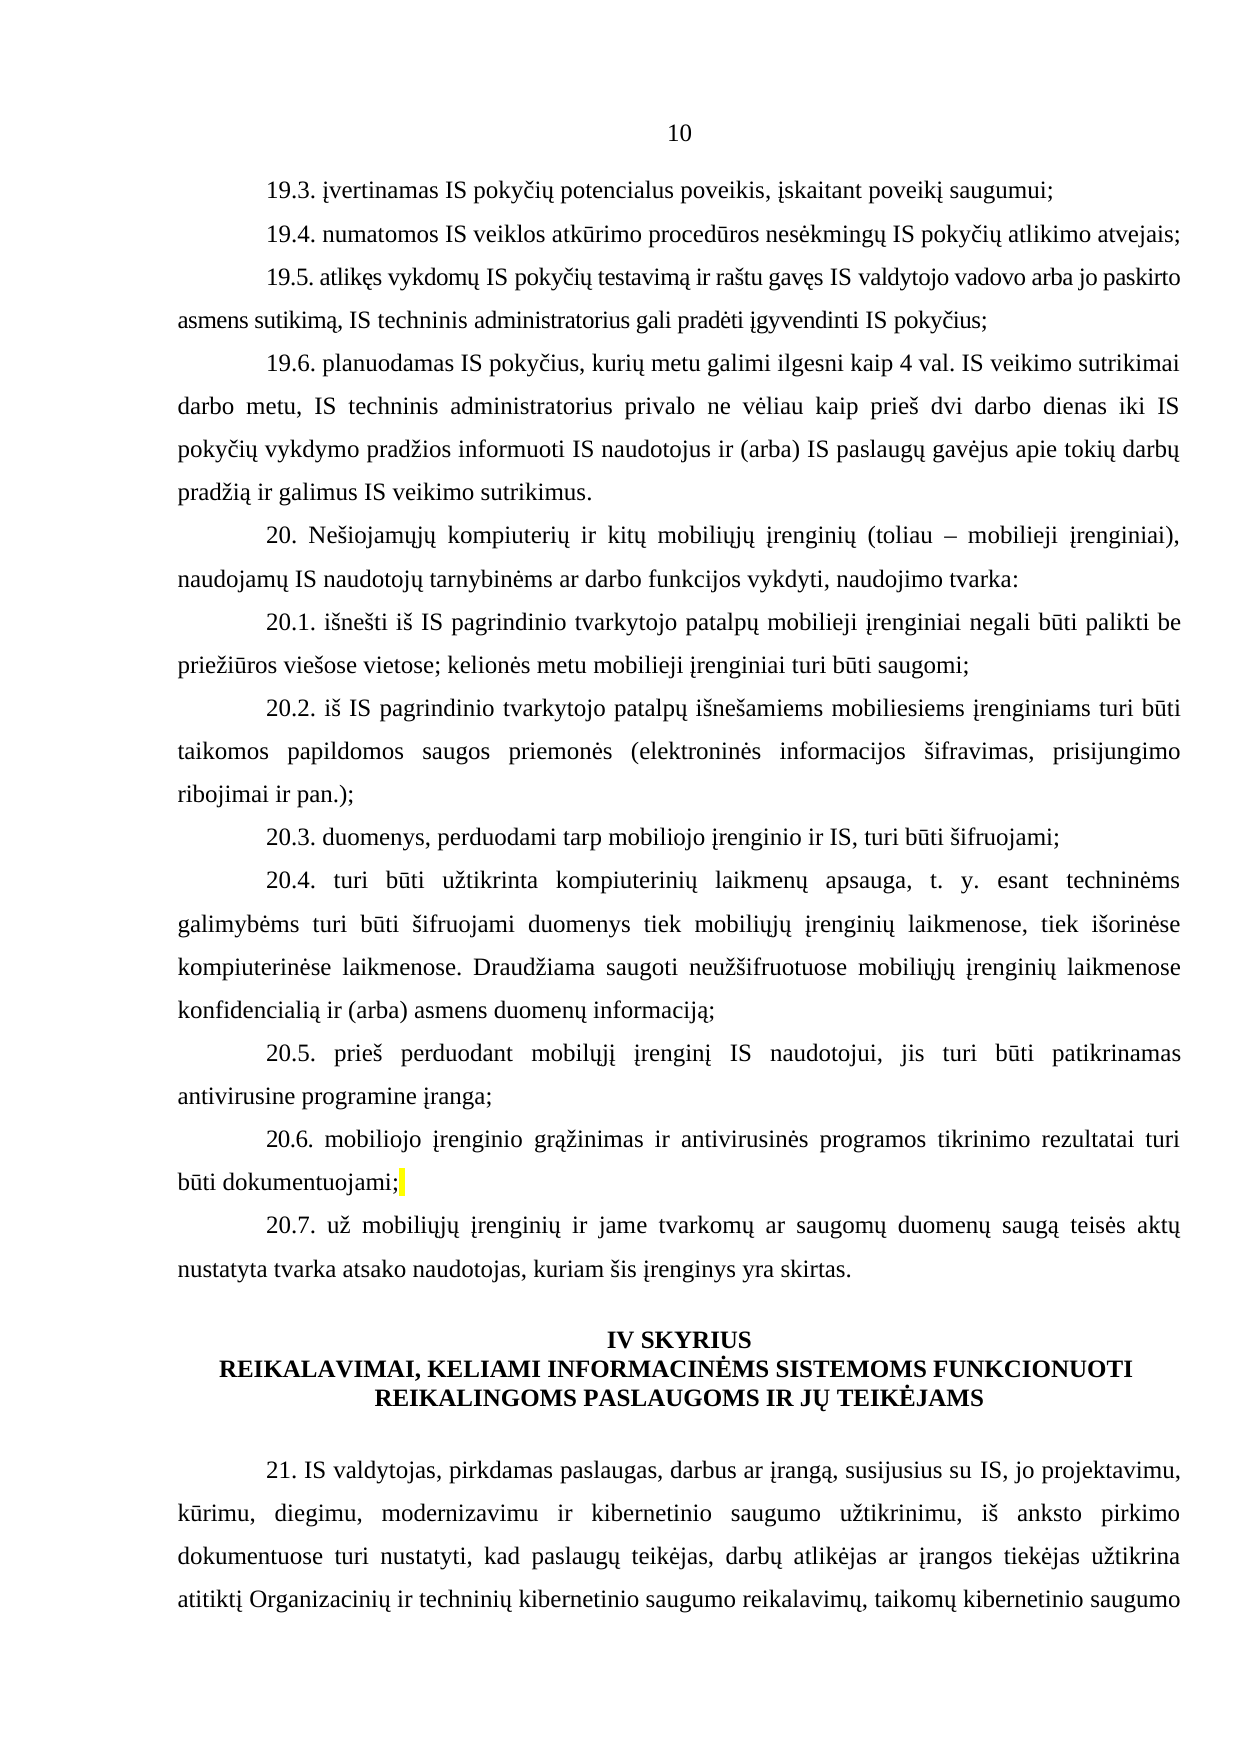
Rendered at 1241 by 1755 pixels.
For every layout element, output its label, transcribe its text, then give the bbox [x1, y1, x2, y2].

text 20.6. mobiliojo įrenginio grąžinimas ir antivirusinės programos tikrinimo rezultatai turi būti dokumentuojami; [177, 1124, 1181, 1196]
text 19.4. numatomos IS veiklos atkūrimo procedūros nesėkmingų IS pokyčių atlikimo atvejais; [177, 219, 1181, 247]
text 19.3. įvertinamas IS pokyčių potencialus poveikis, įskaitant poveikį saugumui; [177, 176, 1181, 204]
text 20. Nešiojamųjų kompiuterių ir kitų mobiliųjų įrenginių (toliau – mobilieji įrenginiai), naudojamų IS naudotojų tarnybinėms ar darbo funkcijos vykdyti, naudojimo tvarka: [177, 521, 1181, 592]
text 20.2. iš IS pagrindinio tvarkytojo patalpų išnešamiems mobiliesiems įrenginiams turi būti taikomos papildomos saugos priemonės (elektroninės informacijos šifravimas, prisijungimo ribojimai ir pan.); [177, 693, 1181, 808]
text 19.6. planuodamas IS pokyčius, kurių metu galimi ilgesni kaip 4 val. IS veikimo sutrikimai darbo metu, IS techninis administratorius privalo ne vėliau kaip prieš dvi darbo dienas iki IS pokyčių vykdymo pradžios informuoti IS naudotojus ir (arba) IS paslaugų gavėjus apie tokių darbų pradžią ir galimus IS veikimo sutrikimus. [177, 348, 1181, 506]
text 20.3. duomenys, perduodami tarp mobiliojo įrenginio ir IS, turi būti šifruojami; [177, 822, 1181, 851]
text IV SKYRIUS [177, 1326, 1181, 1354]
text 20.7. už mobiliųjų įrenginių ir jame tvarkomų ar saugomų duomenų saugą teisės aktų nustatyta tvarka atsako naudotojas, kuriam šis įrenginys yra skirtas. [177, 1211, 1181, 1282]
text 20.1. išnešti iš IS pagrindinio tvarkytojo patalpų mobilieji įrenginiai negali būti palikti be priežiūros viešose vietose; kelionės metu mobilieji įrenginiai turi būti saugomi; [177, 607, 1181, 679]
text 20.4. turi būti užtikrinta kompiuterinių laikmenų apsauga, t. y. esant techninėms galimybėms turi būti šifruojami duomenys tiek mobiliųjų įrenginių laikmenose, tiek išorinėse kompiuterinėse laikmenose. Draudžiama saugoti neužšifruotuose mobiliųjų įrenginių laikmenose konfidencialią ir (arba) asmens duomenų informaciją; [177, 866, 1181, 1024]
text REIKALINGOMS PASLAUGOMS IR JŲ TEIKĖJAMS [177, 1383, 1181, 1412]
text 20.5. prieš perduodant mobilųjį įrenginį IS naudotojui, jis turi būti patikrinamas antivirusine programine įranga; [177, 1038, 1181, 1110]
text 21. IS valdytojas, pirkdamas paslaugas, darbus ar įrangą, susijusius su IS, jo projektavimu, kūrimu, diegimu, modernizavimu ir kibernetinio saugumo užtikrinimu, iš anksto pirkimo dokumentuose turi nustatyti, kad paslaugų teikėjas, darbų atlikėjas ar įrangos tiekėjas užtikrina atitiktį Organizacinių ir techninių kibernetinio saugumo reikalavimų, taikomų kibernetinio saugumo [177, 1455, 1181, 1613]
text 19.5. atlikęs vykdomų IS pokyčių testavimą ir raštu gavęs IS valdytojo vadovo arba jo paskirto asmens sutikimą, IS techninis administratorius gali pradėti įgyvendinti IS pokyčius; [177, 262, 1181, 334]
text REIKALAVIMAI, KELIAMI INFORMACINĖMS SISTEMOMS FUNKCIONUOTI [177, 1354, 1181, 1383]
